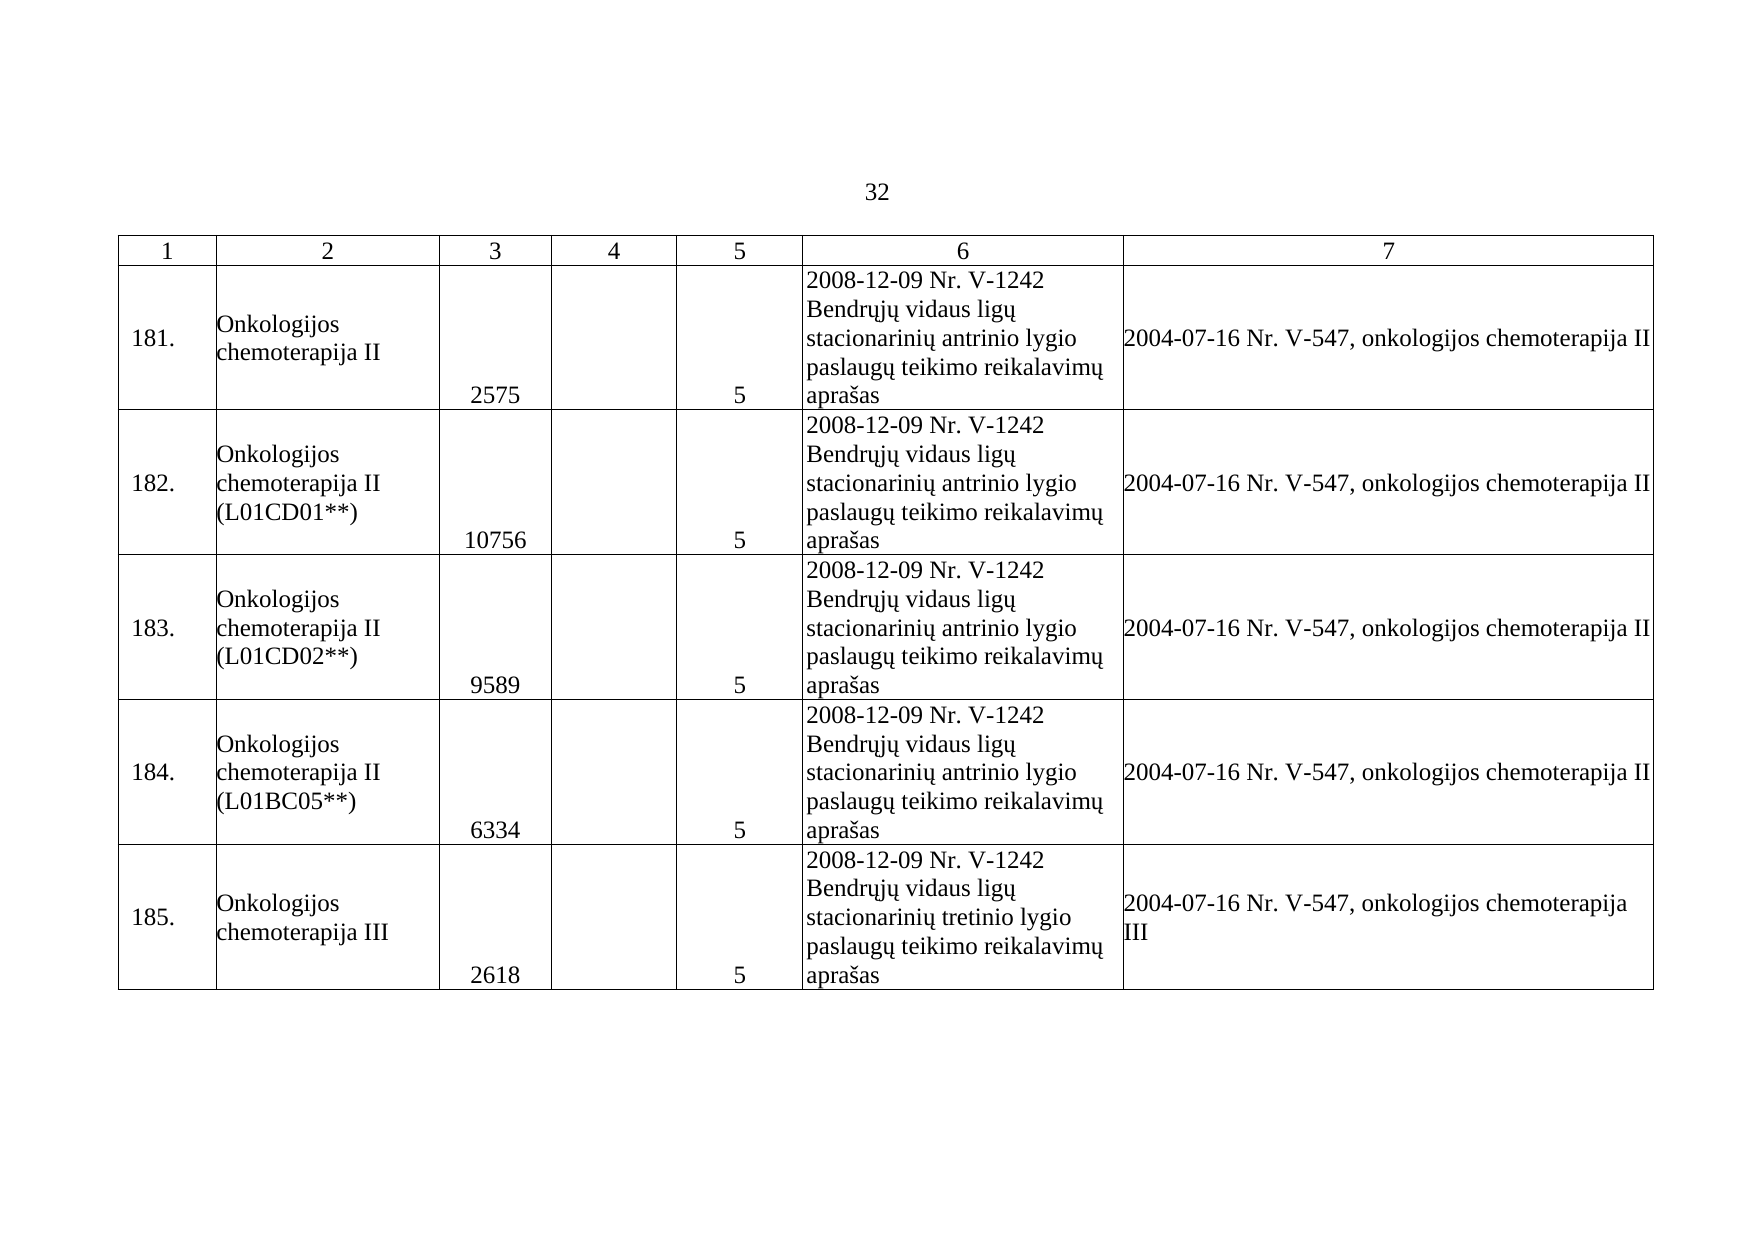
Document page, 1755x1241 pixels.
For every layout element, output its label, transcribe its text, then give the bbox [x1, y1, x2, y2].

table_cell [552, 410, 676, 554]
table_cell Onkologijos chemoterapija II (L01BC05**) [217, 700, 439, 844]
table_cell 5 [677, 845, 802, 988]
table_cell [552, 555, 676, 699]
table_header 5 [677, 236, 802, 264]
table_cell 5 [677, 700, 802, 844]
table_cell 184. [119, 700, 216, 844]
table_cell 2004-07-16 Nr. V-547, onkologijos chemoterapija II [1124, 555, 1653, 699]
table_cell Onkologijos chemoterapija III [217, 845, 439, 988]
table_header 2 [217, 236, 439, 264]
table_cell 182. [119, 410, 216, 554]
table_cell 181. [119, 266, 216, 409]
table_cell 2008-12-09 Nr. V-1242 Bendrųjų vidaus ligų stacionarinių antrinio lygio paslaugų teikimo reikalavimų aprašas [803, 555, 1123, 699]
table_cell [552, 845, 676, 988]
table_cell [552, 266, 676, 409]
table_cell 2004-07-16 Nr. V-547, onkologijos chemoterapija II [1124, 700, 1653, 844]
table_cell 2575 [440, 266, 551, 409]
table_cell 2008-12-09 Nr. V-1242 Bendrųjų vidaus ligų stacionarinių antrinio lygio paslaugų teikimo reikalavimų aprašas [803, 410, 1123, 554]
table_cell Onkologijos chemoterapija II (L01CD02**) [217, 555, 439, 699]
table_cell 5 [677, 266, 802, 409]
table_cell 5 [677, 410, 802, 554]
table_cell 2618 [440, 845, 551, 988]
table_cell 2008-12-09 Nr. V-1242 Bendrųjų vidaus ligų stacionarinių antrinio lygio paslaugų teikimo reikalavimų aprašas [803, 266, 1123, 409]
table_header 7 [1124, 236, 1653, 264]
table_cell 183. [119, 555, 216, 699]
table_cell Onkologijos chemoterapija II [217, 266, 439, 409]
table_cell 2004-07-16 Nr. V-547, onkologijos chemoterapija II [1124, 410, 1653, 554]
table_cell 2008-12-09 Nr. V-1242 Bendrųjų vidaus ligų stacionarinių antrinio lygio paslaugų teikimo reikalavimų aprašas [803, 700, 1123, 844]
table_header 3 [440, 236, 551, 264]
table_cell [552, 700, 676, 844]
table_header 1 [119, 236, 216, 264]
table_cell Onkologijos chemoterapija II (L01CD01**) [217, 410, 439, 554]
table_cell 6334 [440, 700, 551, 844]
table_cell 5 [677, 555, 802, 699]
table_cell 185. [119, 845, 216, 988]
table_header 4 [552, 236, 676, 264]
table_cell 2004-07-16 Nr. V-547, onkologijos chemoterapija II [1124, 266, 1653, 409]
table_cell 10756 [440, 410, 551, 554]
table_cell 2008-12-09 Nr. V-1242 Bendrųjų vidaus ligų stacionarinių tretinio lygio paslaugų teikimo reikalavimų aprašas [803, 845, 1123, 988]
table_cell 9589 [440, 555, 551, 699]
table_cell 2004-07-16 Nr. V-547, onkologijos chemoterapija III [1124, 845, 1653, 988]
table_header 6 [803, 236, 1123, 264]
